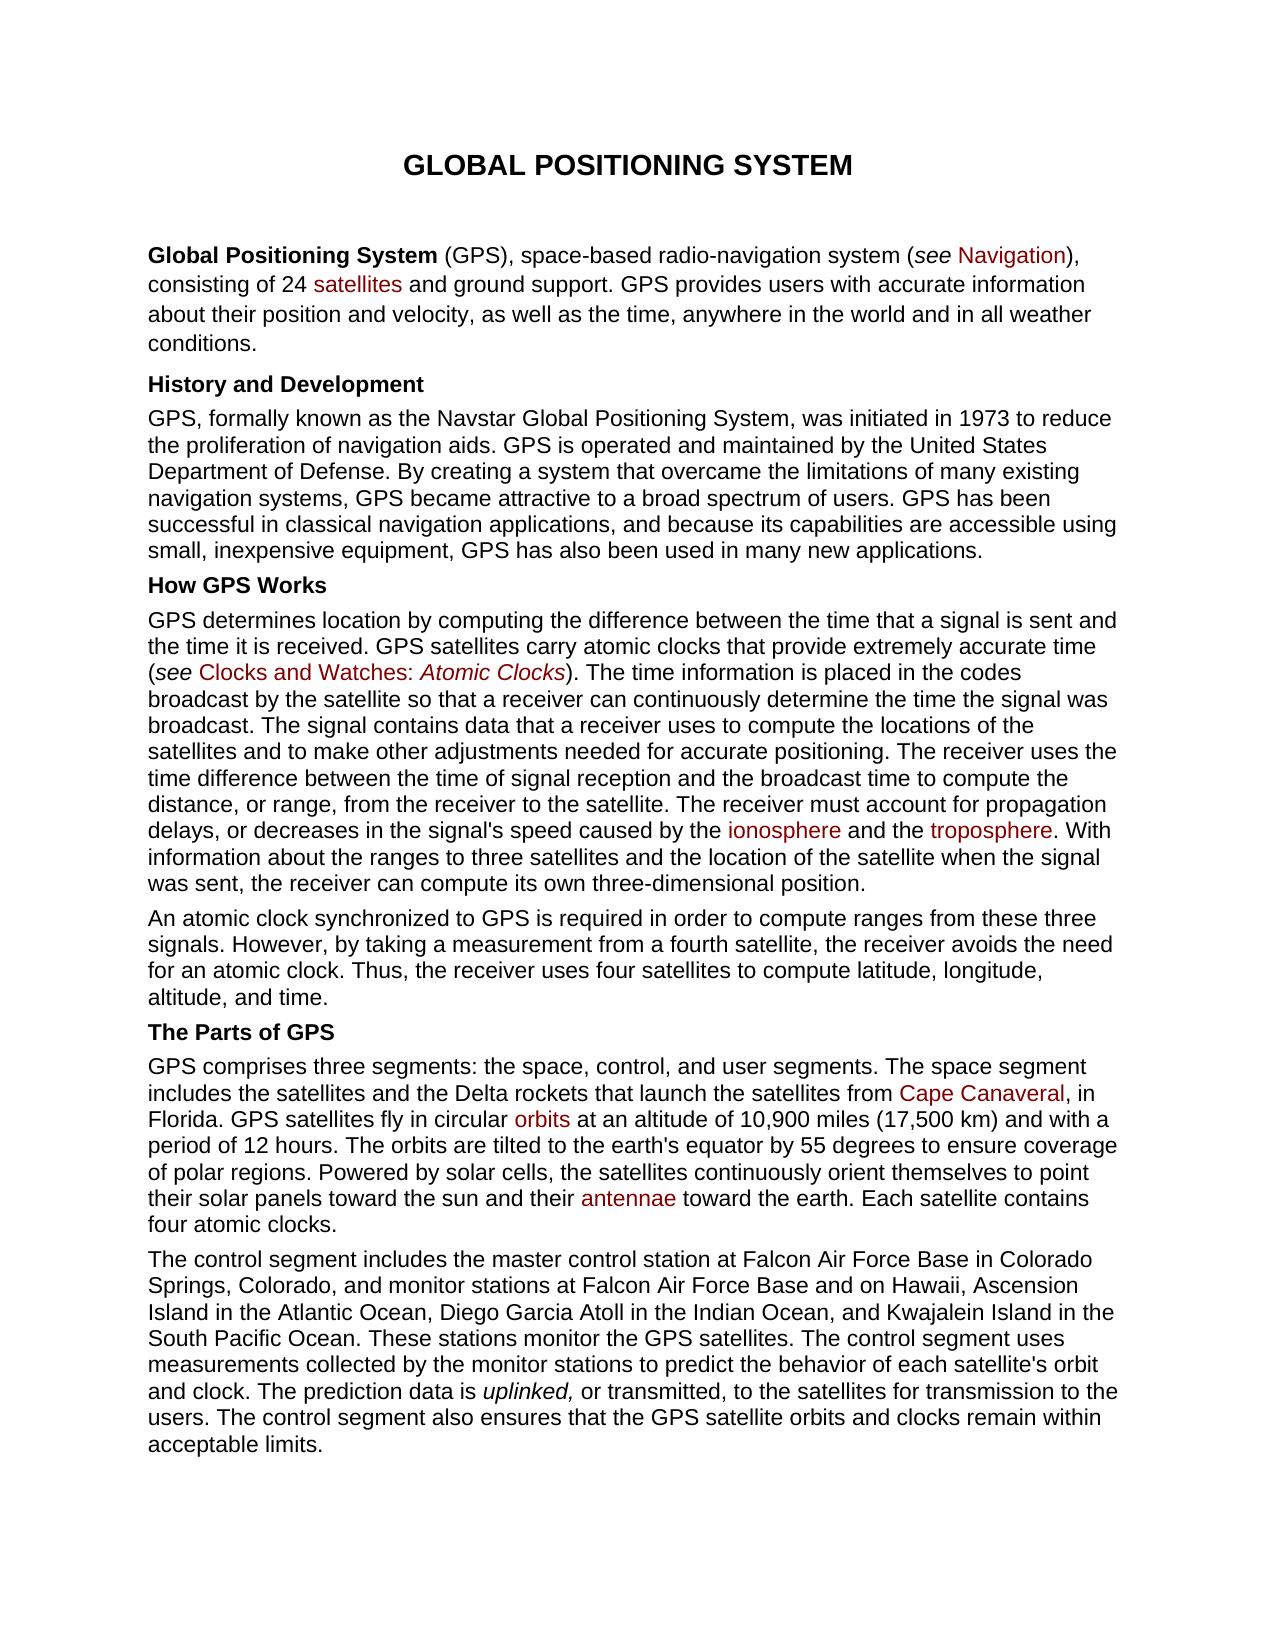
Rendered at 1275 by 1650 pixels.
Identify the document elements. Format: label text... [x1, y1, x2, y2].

text History and Development [148, 371, 1127, 397]
text GPS determines location by computing the difference between the time that a signal is sent and the time it is received. GPS satellites carry atomic clocks that provide extremely accurate time (see Clocks and Watches: Atomic Clocks). The time information is placed in the codes broadcast by the satellite so that a receiver can continuously determine the time the signal was broadcast. The signal contains data that a receiver uses to compute the locations of the satellites and to make other adjustments needed for accurate positioning. The receiver uses the time difference between the time of signal reception and the broadcast time to compute the distance, or range, from the receiver to the satellite. The receiver must account for propagation delays, or decreases in the signal's speed caused by the ionosphere and the troposphere. With information about the ranges to three satellites and the location of the satellite when the signal was sent, the receiver can compute its own three-dimensional position. [148, 607, 1127, 896]
text The Parts of GPS [148, 1018, 1127, 1045]
text GLOBAL POSITIONING SYSTEM [148, 148, 1109, 181]
text GPS comprises three segments: the space, control, and user segments. The space segment includes the satellites and the Delta rockets that launch the satellites from Cape Canaveral, in Florida. GPS satellites fly in circular orbits at an altitude of 10,900 miles (17,500 km) and with a period of 12 hours. The orbits are tilted to the earth's equator by 55 degrees to ensure coverage of polar regions. Powered by solar cells, the satellites continuously orient themselves to point their solar panels toward the sun and their antennae toward the earth. Each satellite contains four atomic clocks. [148, 1053, 1127, 1238]
subtitle How GPS Works [148, 572, 1127, 598]
text Global Positioning System (GPS), space-based radio-navigation system (see Navigation), consisting of 24 satellites and ground support. GPS provides users with accurate information about their position and velocity, as well as the time, anywhere in the world and in all weather conditions. [148, 239, 1109, 356]
text The control segment includes the master control station at Falcon Air Force Base in Colorado Springs, Colorado, and monitor stations at Falcon Air Force Base and on Hawaii, Ascension Island in the Atlantic Ocean, Diego Garcia Atoll in the Indian Ocean, and Kwajalein Island in the South Pacific Ocean. These stations monitor the GPS satellites. The control segment uses measurements collected by the monitor stations to predict the behavior of each satellite's orbit and clock. The prediction data is uplinked, or transmitted, to the satellites for transmission to the users. The control segment also ensures that the GPS satellite orbits and clocks remain within acceptable limits. [148, 1246, 1127, 1457]
text An atomic clock synchronized to GPS is required in order to compute ranges from these three signals. However, by taking a measurement from a fourth satellite, the receiver avoids the need for an atomic clock. Thus, the receiver uses four satellites to compute latitude, longitude, altitude, and time. [148, 905, 1127, 1010]
text GPS, formally known as the Navstar Global Positioning System, was initiated in 1973 to reduce the proliferation of navigation aids. GPS is operated and maintained by the United States Department of Defense. By creating a system that overcame the limitations of many existing navigation systems, GPS became attractive to a broad spectrum of users. GPS has been successful in classical navigation applications, and because its capabilities are accessible using small, inexpensive equipment, GPS has also been used in many new applications. [148, 405, 1127, 563]
